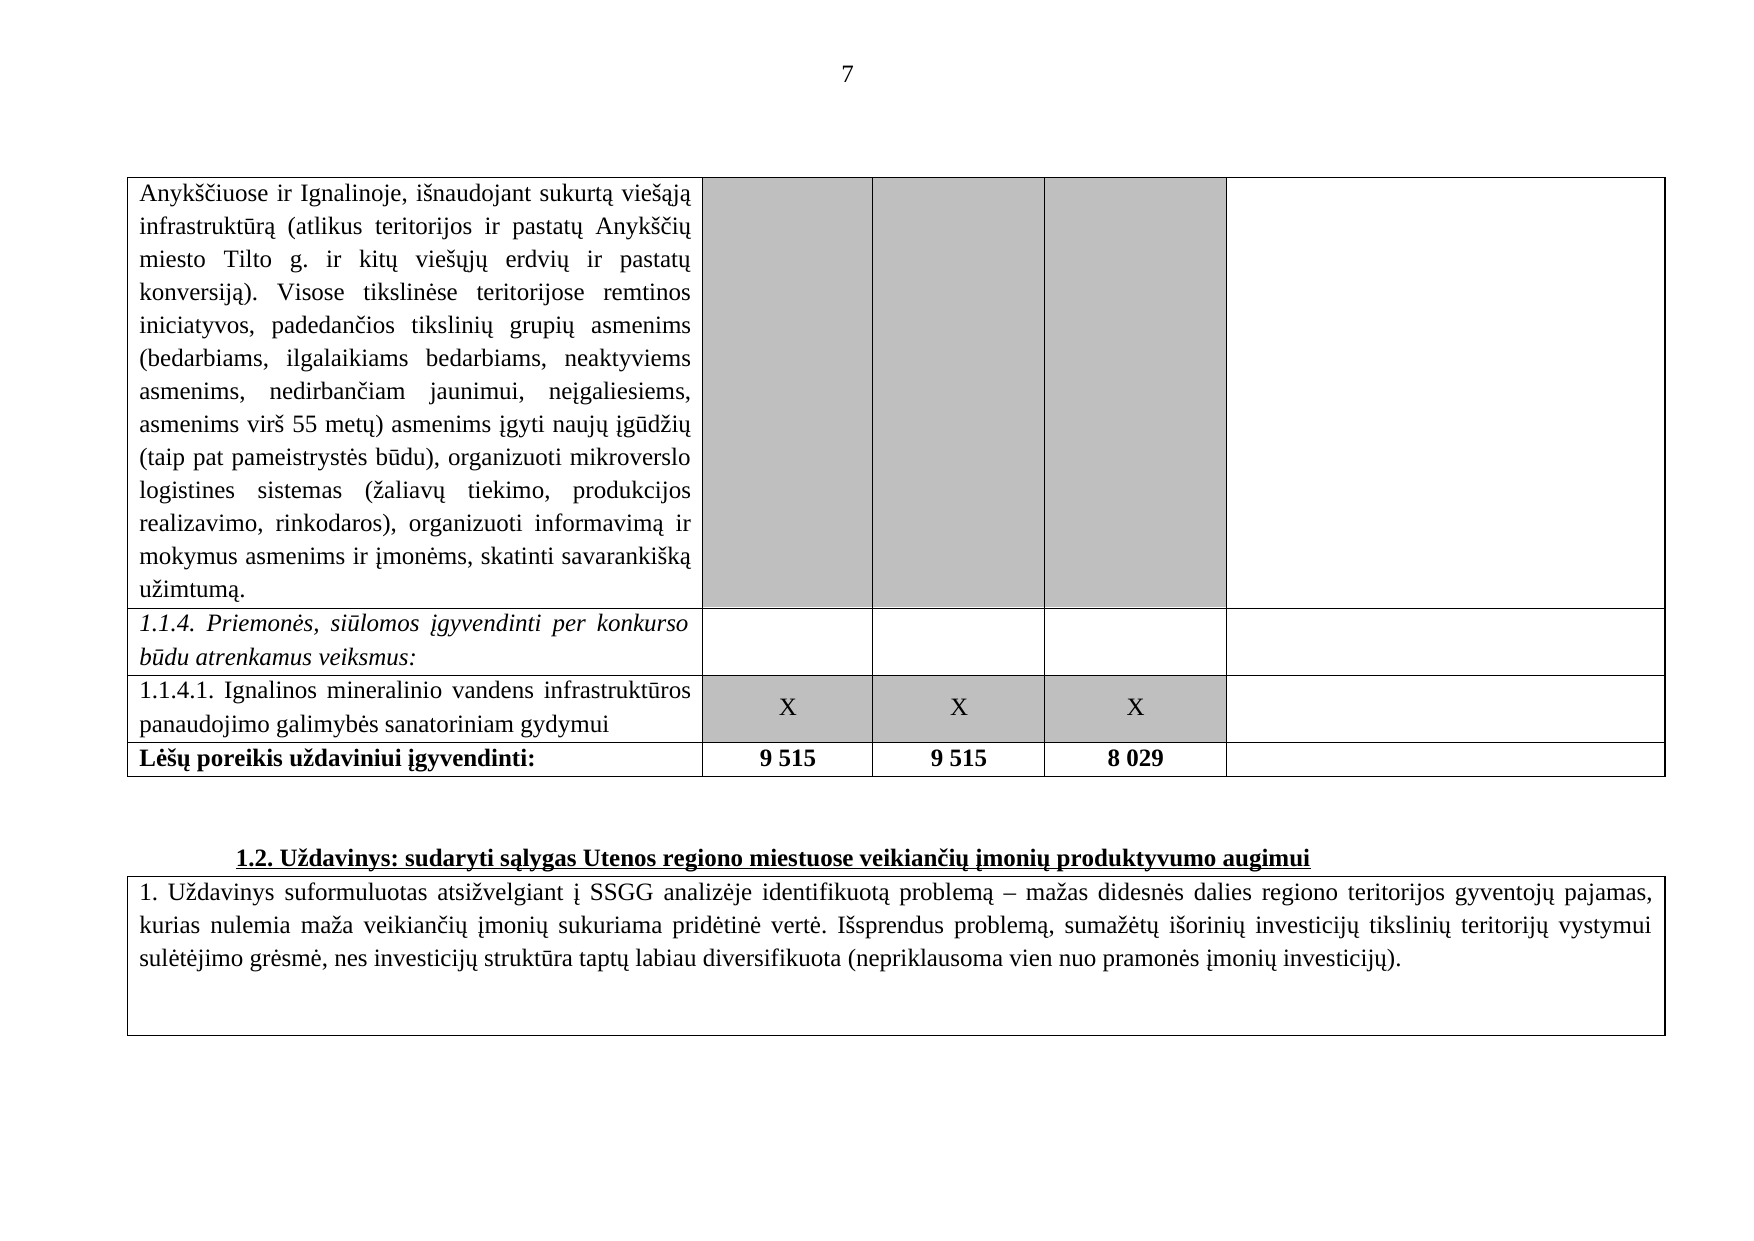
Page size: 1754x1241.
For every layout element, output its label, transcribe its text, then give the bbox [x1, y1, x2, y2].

table_cell 1.1.4.1. Ignalinos mineralinio vandens infrastruktūros panaudojimo galimybės sanatoriniam gydymui [128, 676, 702, 742]
table_cell X [873, 676, 1044, 742]
table_cell [873, 609, 1044, 674]
table_cell [1227, 178, 1664, 607]
table_cell [1045, 609, 1226, 674]
table_cell 1.1.4. Priemonės, siūlomos įgyvendinti per konkurso būdu atrenkamus veiksmus: [128, 609, 702, 674]
table_cell 8 029 [1045, 743, 1226, 776]
table_cell [128, 777, 224, 876]
table_cell [873, 178, 1044, 607]
table_cell [1045, 178, 1226, 607]
table_cell Lėšų poreikis uždaviniui įgyvendinti: [128, 743, 702, 776]
table_cell 9 515 [873, 743, 1044, 776]
table_cell 1. Uždavinys suformuluotas atsižvelgiant į SSGG analizėje identifikuotą problemą – mažas didesnės dalies regiono teritorijos gyventojų pajamas, kurias nulemia maža veikiančių įmonių sukuriama pridėtinė vertė. Išsprendus problemą, sumažėtų išorinių investicijų tikslinių teritorijų vystymui sulėtėjimo grėsmė, nes investicijų struktūra taptų labiau diversifikuota (nepriklausoma vien nuo pramonės įmonių investicijų). 2. Išanalizuotos trys alternatyvos: „Sudaryti sąlygas Utenos regiono miestuose veikiančių įmonių produktyvumo augimui“; „Pagerinti sąlygas investicijų pritraukimui“; „Padidinti kultūros ir gamtos paveldo objektų lankomumą ir žinomumą“. Įvertinus galimas skirtingas uždavinio įgyvendinimo priemones, daugiakriterinės analizės metodu buvo atrinkta uždavinio alternatyva, turinti mažiausią įgyvendinimo riziką ir didžiausią sąnaudų efektyvumą – „Sudaryti sąlygas Utenos regiono miestuose veikiančių įmonių produktyvumo augimui“. 3. Uždaviniui priskirtas programos rezultatas: Paslaugų įmonių sukuriama pridėtinė vertė, vienam dirbančiajam Utenos regione, tūkst. eurų. Numatoma, kad šio rodiklio reikšmė 2023 m. sieks 10 tūkst. eurų per metus. [128, 877, 1664, 1035]
table_cell [703, 609, 872, 674]
table_cell [703, 178, 872, 607]
table_cell 1.2. Uždavinys: sudaryti sąlygas Utenos regiono miestuose veikiančių įmonių produktyvumo augimui [224, 777, 1665, 876]
table_cell 9 515 [703, 743, 872, 776]
table_cell [1227, 743, 1664, 776]
table_cell X [1045, 676, 1226, 742]
table_cell [1227, 609, 1664, 674]
table_cell X [703, 676, 872, 742]
table_cell Anykščiuose ir Ignalinoje, išnaudojant sukurtą viešąją infrastruktūrą (atlikus teritorijos ir pastatų Anykščių miesto Tilto g. ir kitų viešųjų erdvių ir pastatų konversiją). Visose tikslinėse teritorijose remtinos iniciatyvos, padedančios tikslinių grupių asmenims (bedarbiams, ilgalaikiams bedarbiams, neaktyviems asmenims, nedirbančiam jaunimui, neįgaliesiems, asmenims virš 55 metų) asmenims įgyti naujų įgūdžių (taip pat pameistrystės būdu), organizuoti mikroverslo logistines sistemas (žaliavų tiekimo, produkcijos realizavimo, rinkodaros), organizuoti informavimą ir mokymus asmenims ir įmonėms, skatinti savarankišką užimtumą. [128, 178, 702, 607]
table_cell [1227, 676, 1664, 742]
